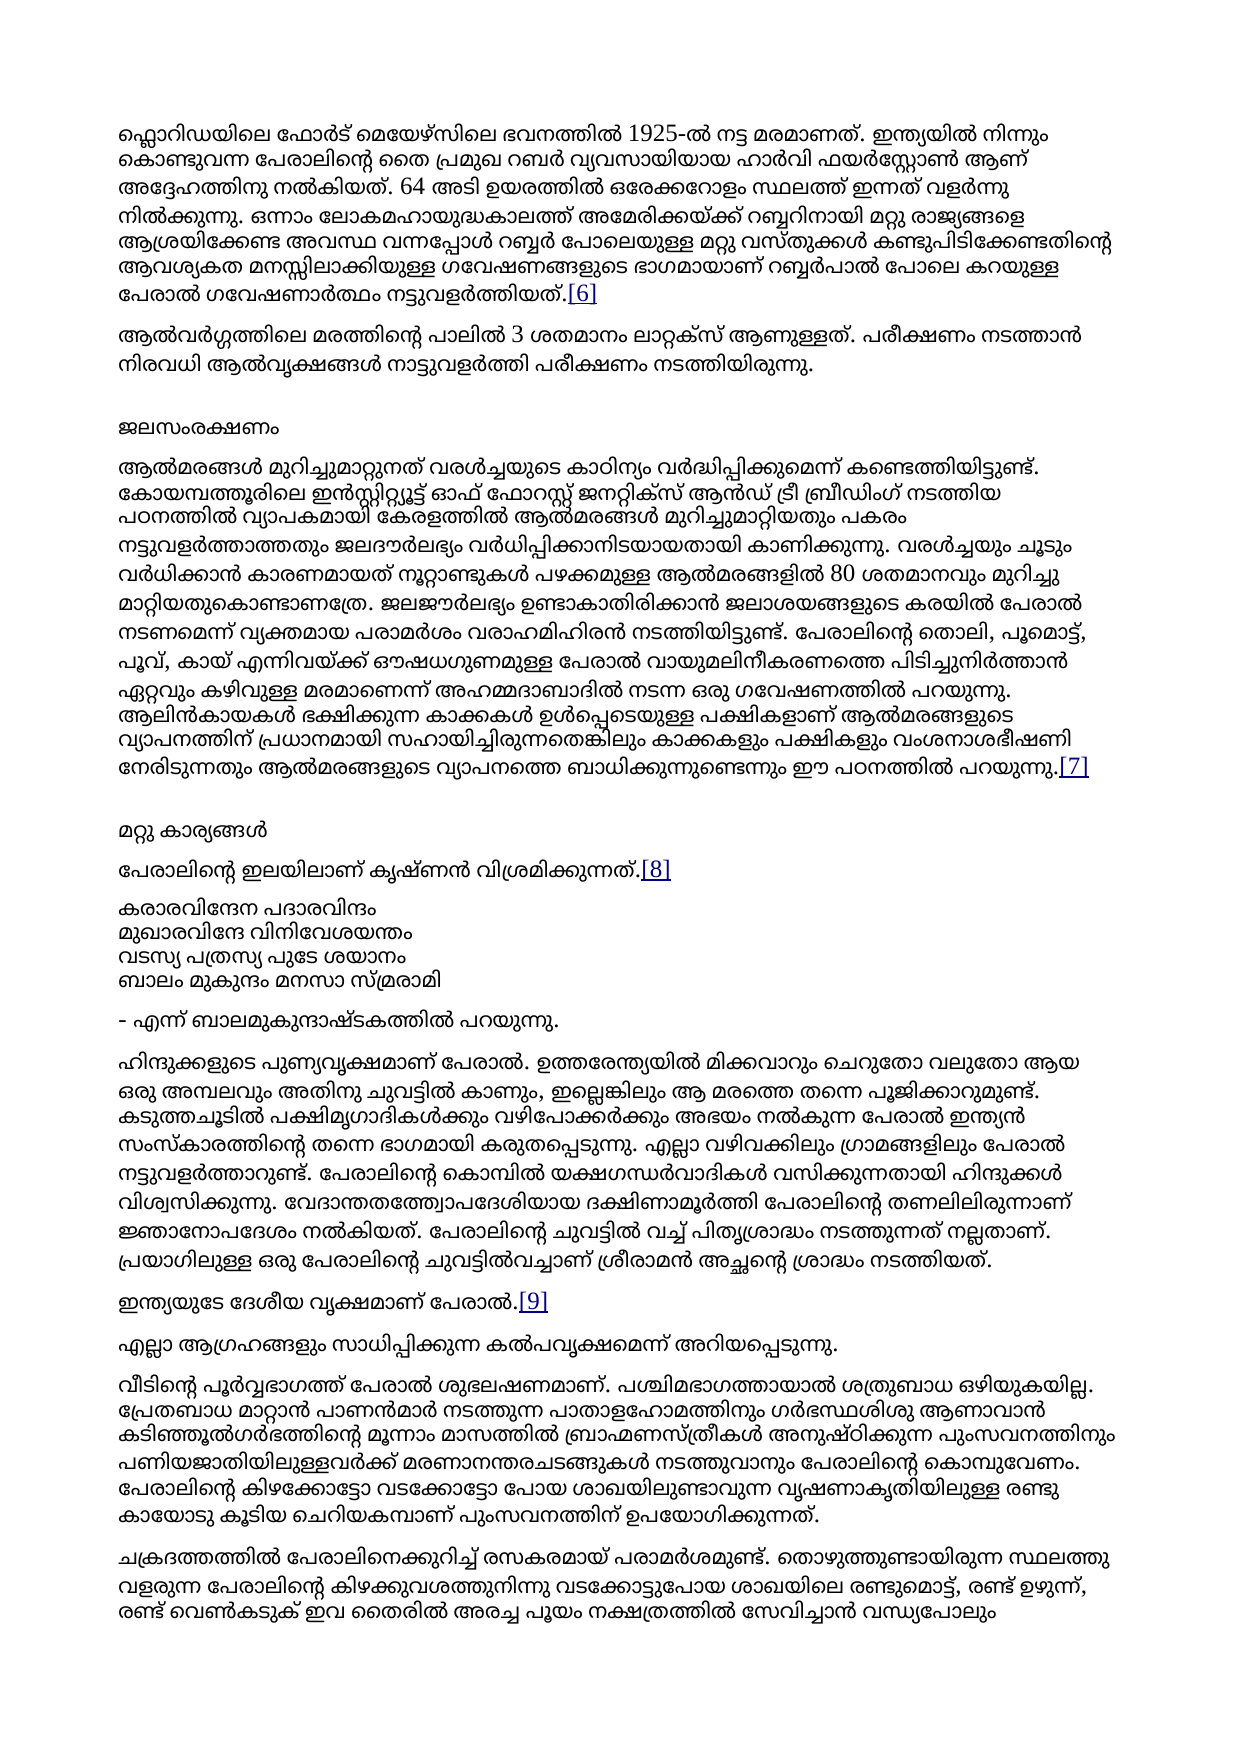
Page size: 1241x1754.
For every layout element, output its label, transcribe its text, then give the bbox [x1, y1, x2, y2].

text കരാരവിന്ദേന പദാരവിന്ദം മുഖാരവിന്ദേ വിനിവേശയന്തം വടസ്യ പത്രസ്യ പുടേ ശയാനം ബാലം മുകുന്ദം മനസാ സ്മ്രരാമി [118, 896, 1122, 992]
subtitle മറ്റു കാര്യങ്ങൾ [118, 817, 1122, 842]
text ആൽവർഗ്ഗത്തിലെ മരത്തിന്റെ പാലിൽ 3 ശതമാനം ലാറ്റക്സ്‌ ആണുള്ളത്‌. പരീക്ഷണം നടത്താൻ നിരവധി ആൽവൃക്ഷങ്ങൾ നാട്ടുവളർത്തി പരീക്ഷണം നടത്തിയിരുന്നു. [118, 319, 1122, 377]
text ഹിന്ദുക്കളുടെ പുണ്യവൃക്ഷമാണ്‌ പേരാൽ. ഉത്തരേന്ത്യയിൽ മിക്കവാറും ചെറുതോ വലുതോ ആയ ഒരു അമ്പലവും അതിനു ചുവട്ടിൽ കാണും, ഇല്ലെങ്കിലും ആ മരത്തെ തന്നെ പൂജിക്കാറുമുണ്ട്‌. കടുത്തചൂടിൽ പക്ഷിമൃഗാദികൾക്കും വഴിപോക്കർക്കും അഭയം നൽകുന്ന പേരാൽ ഇന്ത്യൻ സംസ്കാരത്തിന്റെ തന്നെ ഭാഗമായി കരുതപ്പെടുന്നു. എല്ലാ വഴിവക്കിലും ഗ്രാമങ്ങളിലും പേരാൽ നട്ടുവളർത്താറുണ്ട്‌. പേരാലിന്റെ കൊമ്പിൽ യക്ഷഗന്ധർവാദികൾ വസിക്കുന്നതായി ഹിന്ദുക്കൾ വിശ്വസിക്കുന്നു. വേദാന്തതത്ത്വോപദേശിയായ ദക്ഷിണാമൂർത്തി പേരാലിന്റെ തണലിലിരുന്നാണ്‌ ജ്ഞാനോപദേശം നൽകിയത്‌. പേരാലിന്റെ ചുവട്ടിൽ വച്ച്‌ പിതൃശ്രാദ്ധം നടത്തുന്നത്‌ നല്ലതാണ്‌. പ്രയാഗിലുള്ള ഒരു പേരാലിന്റെ ചുവട്ടിൽവച്ചാണ്‌ ശ്രീരാമൻ അച്ഛന്റെ ശ്രാദ്ധം നടത്തിയത്‌. [118, 1046, 1122, 1273]
text ഫ്ലൊറിഡയിലെ ഫോർട്‌ മെയേഴ്‌സിലെ ഭവനത്തിൽ 1925-ൽ നട്ട മരമാണത്‌. ഇന്ത്യയിൽ നിന്നും കൊണ്ടുവന്ന പേരാലിന്റെ തൈ പ്രമുഖ റബർ വ്യവസായിയായ ഹാർവി ഫയർസ്റ്റോൺ ആണ്‌ അദ്ദേഹത്തിനു നൽകിയത്‌. 64 അടി ഉയരത്തിൽ ഒരേക്കറോളം സ്ഥലത്ത്‌ ഇന്നത്‌ വളർന്നു നിൽക്കുന്നു. ഒന്നാം ലോകമഹായുദ്ധകാലത്ത്‌ അമേരിക്കയ്ക്ക്‌ റബ്ബറിനായി മറ്റു രാജ്യങ്ങളെ ആശ്രയിക്കേണ്ട അവസ്ഥ വന്നപ്പോൾ റബ്ബർ പോലെയുള്ള മറ്റു വസ്തുക്കൾ കണ്ടുപിടിക്കേണ്ടതിന്റെ ആവശ്യകത മനസ്സിലാക്കിയുള്ള ഗവേഷണങ്ങളുടെ ഭാഗമായാണ്‌ റബ്ബർപാൽ പോലെ കറയുള്ള പേരാൽ ഗവേഷണാർത്ഥം നട്ടുവളർത്തിയത്‌.[6] [118, 118, 1122, 307]
text ചക്രദത്തത്തിൽ പേരാലിനെക്കുറിച്ച്‌ രസകരമായ്‌ പരാമർശമുണ്ട്‌. തൊഴുത്തുണ്ടായിരുന്ന സ്ഥലത്തു വളരുന്ന പേരാലിന്റെ കിഴക്കുവശത്തുനിന്നു വടക്കോട്ടുപോയ ശാഖയിലെ രണ്ടുമൊട്ട്‌, രണ്ട്‌ ഉഴുന്ന്, രണ്ട്‌ വെൺകടുക്‌ ഇവ തൈരിൽ അരച്ച പൂയം നക്ഷത്രത്തിൽ സേവിച്ചാൻ വന്ധ്യപോലും [118, 1541, 1122, 1623]
text - എന്ന് ബാലമുകുന്ദാഷ്ടകത്തിൽ പറയുന്നു. [118, 1004, 1122, 1033]
text പേരാലിന്റെ ഇലയിലാണ്‌ കൃഷ്ണൻ വിശ്രമിക്കുന്നത്‌.[8] [118, 854, 1122, 883]
text വീടിന്റെ പൂർവ്വഭാഗത്ത്‌ പേരാൽ ശുഭലഷണമാണ്‌. പശ്ചിമഭാഗത്തായാൽ ശത്രുബാധ ഒഴിയുകയില്ല. പ്രേതബാധ മാറ്റാൻ പാണൻമാർ നടത്തുന്ന പാതാളഹോമത്തിനും ഗർഭസ്ഥശിശു ആണാവാൻ കടിഞ്ഞൂൽഗർഭത്തിന്റെ മൂന്നാം മാസത്തിൽ ബ്രാഹ്മണസ്ത്രീകൾ അനുഷ്ഠിക്കുന്ന പുംസവനത്തിനും പണിയജാതിയിലുള്ളവർക്ക്‌ മരണാനന്തരചടങ്ങുകൾ നടത്തുവാനും പേരാലിന്റെ കൊമ്പുവേണം. പേരാലിന്റെ കിഴക്കോട്ടോ വടക്കോട്ടോ പോയ ശാഖയിലുണ്ടാവുന്ന വൃഷണാകൃതിയിലുള്ള രണ്ടു കായോടു കൂടിയ ചെറിയകമ്പാണ്‌ പുംസവനത്തിന്‌ ഉപയോഗിക്കുന്നത്‌. [118, 1369, 1122, 1528]
text എല്ലാ ആഗ്രഹങ്ങളും സാധിപ്പിക്കുന്ന കൽപവൃക്ഷമെന്ന്‌ അറിയപ്പെടുന്നു. [118, 1327, 1122, 1357]
text ആൽമരങ്ങൾ മുറിച്ചുമാറ്റുനത് വരൾച്ചയുടെ കാഠിന്യം വർദ്ധിപ്പിക്കുമെന്ന് കണ്ടെത്തിയിട്ടുണ്ട്. കോയമ്പത്തൂരിലെ ഇൻസ്റ്റിറ്റ്യൂട്ട് ഓഫ് ഫോറസ്റ്റ് ജനറ്റിക്‌സ് ആൻഡ് ട്രീ ബ്രീഡിംഗ് നടത്തിയ പഠനത്തിൽ വ്യാപകമായി കേരളത്തിൽ ആൽമരങ്ങൾ മുറിച്ചുമാറ്റിയതും പകരം നട്ടുവളർത്താത്തതും ജലദൗർലഭ്യം വർധിപ്പിക്കാനിടയായതായി കാണിക്കുന്നു. വരൾച്ചയും ചൂടും വർധിക്കാൻ കാരണമായത് നൂറ്റാണ്ടുകൾ പഴക്കമുള്ള ആൽമരങ്ങളിൽ 80 ശതമാനവും മുറിച്ചു മാറ്റിയതുകൊണ്ടാണത്രേ. ജലജൗർലഭ്യം ഉണ്ടാകാതിരിക്കാൻ ജലാശയങ്ങളുടെ കരയിൽ പേരാൽ നടണമെന്ന് വ്യക്തമായ പരാമർശം വരാഹമിഹിരൻ നടത്തിയിട്ടുണ്ട്. പേരാലിന്റെ തൊലി, പൂമൊട്ട്, പൂവ്, കായ് എന്നിവയ്ക്ക് ഔഷധഗുണമുള്ള പേരാൽ വായുമലിനീകരണത്തെ പിടിച്ചുനിർത്താൻ ഏറ്റവും കഴിവുള്ള മരമാണെന്ന് അഹമ്മദാബാദിൽ നടന്ന ഒരു ഗവേഷണത്തിൽ പറയുന്നു. ആലിൻകായകൾ ഭക്ഷിക്കുന്ന കാക്കകൾ ഉൾപ്പെടെയുള്ള പക്ഷികളാണ് ആൽമരങ്ങളുടെ വ്യാപനത്തിന് പ്രധാനമായി സഹായിച്ചിരുന്നതെങ്കിലും കാക്കകളും പക്ഷികളും വംശനാശഭീഷണി നേരിടുന്നതും ആൽമരങ്ങളുടെ വ്യാപനത്തെ ബാധിക്കുന്നുണ്ടെന്നും ഈ പഠനത്തിൽ പറയുന്നു.[7] [118, 451, 1122, 780]
subtitle ജലസംരക്ഷണം [118, 415, 1122, 439]
text ഇന്ത്യയുടേ ദേശീയ വൃക്ഷമാണ്‌ പേരാൽ.[9] [118, 1286, 1122, 1315]
